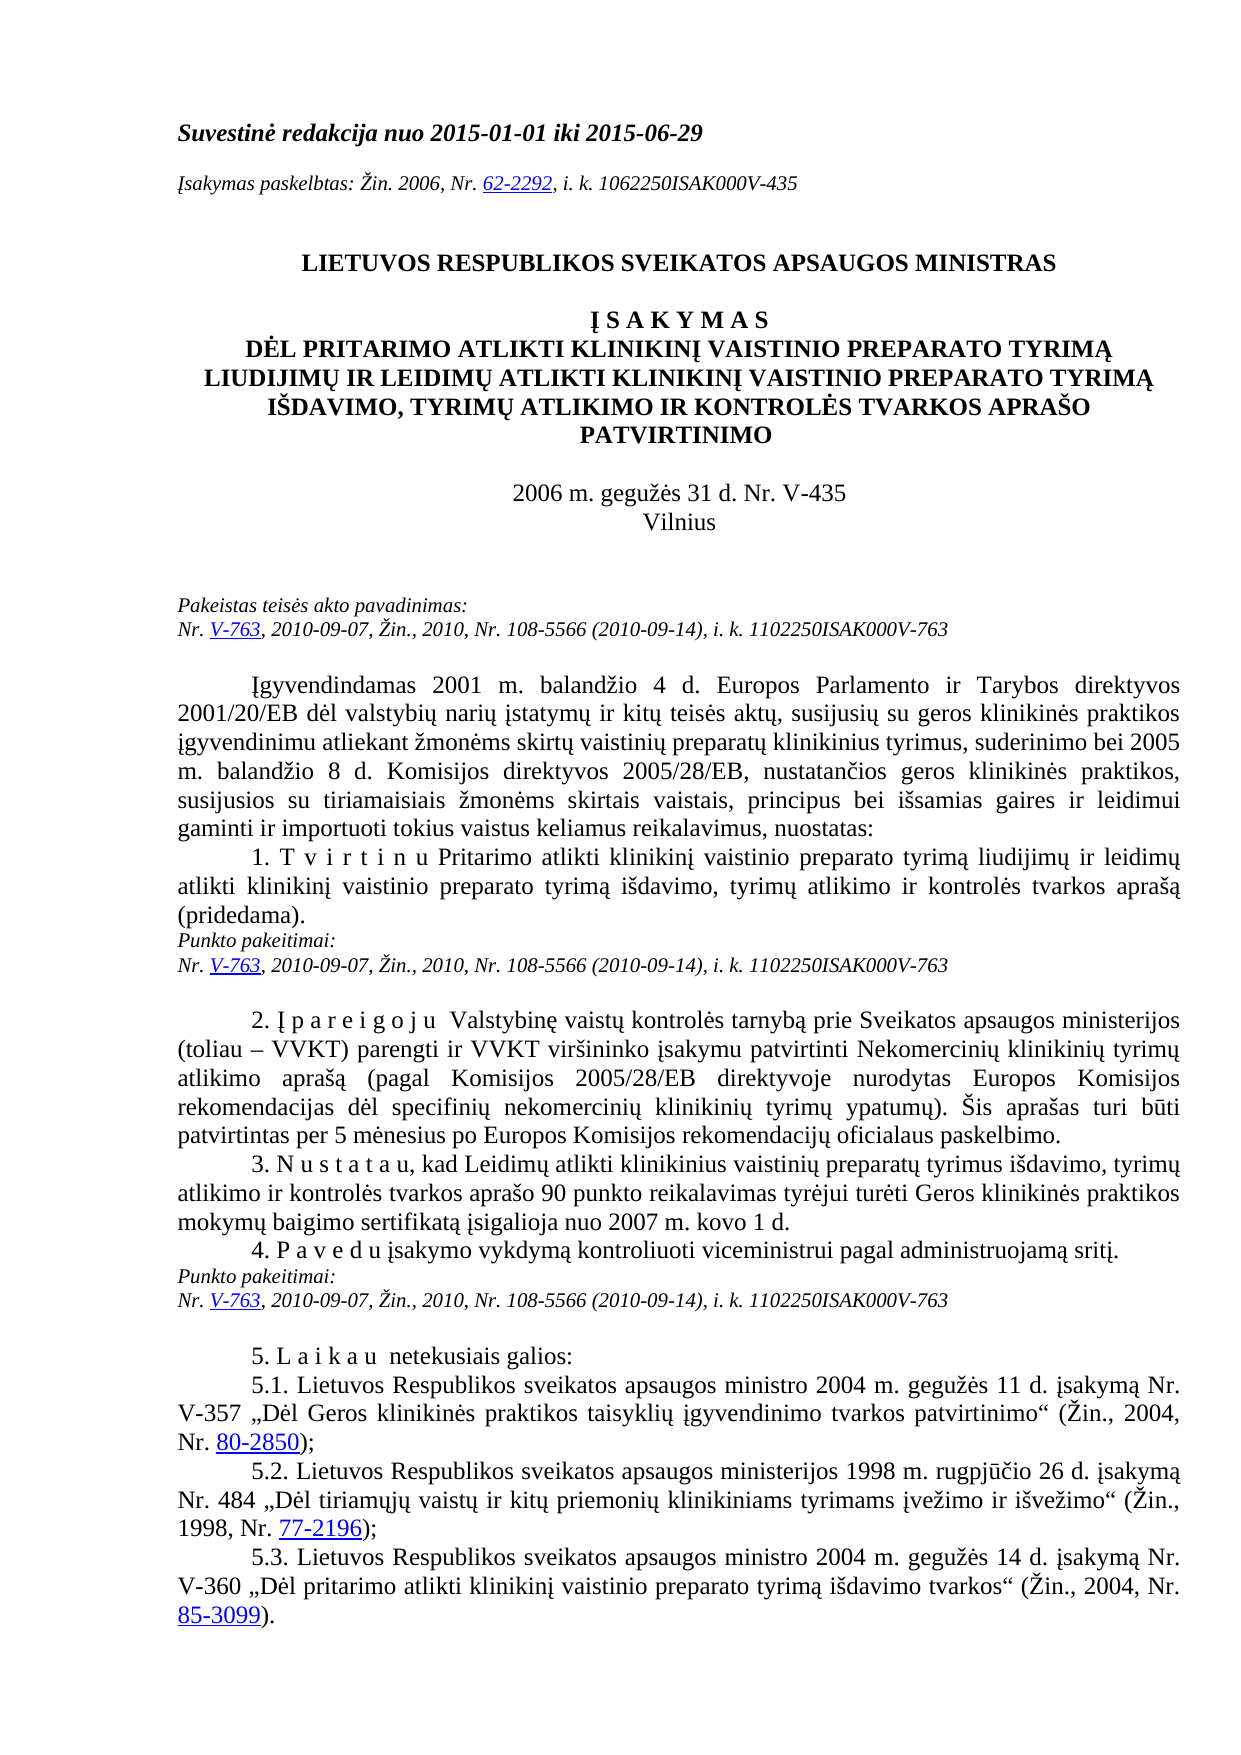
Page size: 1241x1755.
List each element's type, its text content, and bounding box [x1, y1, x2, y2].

text 2006 m. gegužės 31 d. Nr. V-435 [177, 478, 1181, 507]
text 5.2. Lietuvos Respublikos sveikatos apsaugos ministerijos 1998 m. rugpjūčio 26 d. įsakymą Nr. 484 „Dėl tiriamųjų vaistų ir kitų priemonių klinikiniams tyrimams įvežimo ir išvežimo“ (Žin., 1998, Nr. 77-2196); [177, 1456, 1181, 1542]
text 1. T v i r t i n u Pritarimo atlikti klinikinį vaistinio preparato tyrimą liudijimų ir leidimų atlikti klinikinį vaistinio preparato tyrimą išdavimo, tyrimų atlikimo ir kontrolės tvarkos aprašą (pridedama). [177, 842, 1181, 928]
text 5.1. Lietuvos Respublikos sveikatos apsaugos ministro 2004 m. gegužės 11 d. įsakymą Nr. V-357 „Dėl Geros klinikinės praktikos taisyklių įgyvendinimo tvarkos patvirtinimo“ (Žin., 2004, Nr. 80-2850); [177, 1370, 1181, 1456]
text Vilnius [177, 507, 1181, 535]
text Pakeistas teisės akto pavadinimas: [177, 593, 1181, 617]
text 5. Laikau netekusiais galios: [177, 1341, 1181, 1370]
text Įsakymas paskelbtas: Žin. 2006, Nr. 62-2292, i. k. 1062250ISAK000V-435 [177, 171, 1181, 195]
text Nr. V-763, 2010-09-07, Žin., 2010, Nr. 108-5566 (2010-09-14), i. k. 1102250ISAK000V-763 [177, 617, 1181, 641]
text 3. Nustatau, kad Leidimų atlikti klinikinius vaistinių preparatų tyrimus išdavimo, tyrimų atlikimo ir kontrolės tvarkos aprašo 90 punkto reikalavimas tyrėjui turėti Geros klinikinės praktikos mokymų baigimo sertifikatą įsigalioja nuo 2007 m. kovo 1 d. [177, 1149, 1181, 1235]
text Įgyvendindamas 2001 m. balandžio 4 d. Europos Parlamento ir Tarybos direktyvos 2001/20/EB dėl valstybių narių įstatymų ir kitų teisės aktų, susijusių su geros klinikinės praktikos įgyvendinimu atliekant žmonėms skirtų vaistinių preparatų klinikinius tyrimus, suderinimo bei 2005 m. balandžio 8 d. Komisijos direktyvos 2005/28/EB, nustatančios geros klinikinės praktikos, susijusios su tiriamaisiais žmonėms skirtais vaistais, principus bei išsamias gaires ir leidimui gaminti ir importuoti tokius vaistus keliamus reikalavimus, nuostatas: [177, 670, 1181, 842]
text Nr. V-763, 2010-09-07, Žin., 2010, Nr. 108-5566 (2010-09-14), i. k. 1102250ISAK000V-763 [177, 952, 1181, 977]
text DĖL PRITARIMO ATLIKTI KLINIKINĮ VAISTINIO PREPARATO TYRIMĄ LIUDIJIMŲ IR LEIDIMŲ ATLIKTI KLINIKINĮ VAISTINIO PREPARATO TYRIMĄ IŠDAVIMO, TYRIMŲ ATLIKIMO IR KONTROLĖS TVARKOS APRAŠO PATVIRTINIMO [177, 334, 1181, 449]
text Nr. V-763, 2010-09-07, Žin., 2010, Nr. 108-5566 (2010-09-14), i. k. 1102250ISAK000V-763 [177, 1288, 1181, 1312]
text Punkto pakeitimai: [177, 928, 1181, 952]
text Į S A K Y M A S [177, 305, 1181, 334]
text 4. P a v e d u įsakymo vykdymą kontroliuoti viceministrui pagal administruojamą sritį. [177, 1235, 1181, 1264]
text Suvestinė redakcija nuo 2015-01-01 iki 2015-06-29 [177, 118, 1181, 147]
text Punkto pakeitimai: [177, 1264, 1181, 1288]
text LIETUVOS RESPUBLIKOS SVEIKATOS APSAUGOS MINISTRAS [177, 248, 1181, 277]
text 2. Įpareigoju Valstybinę vaistų kontrolės tarnybą prie Sveikatos apsaugos ministerijos (toliau – VVKT) parengti ir VVKT viršininko įsakymu patvirtinti Nekomercinių klinikinių tyrimų atlikimo aprašą (pagal Komisijos 2005/28/EB direktyvoje nurodytas Europos Komisijos rekomendacijas dėl specifinių nekomercinių klinikinių tyrimų ypatumų). Šis aprašas turi būti patvirtintas per 5 mėnesius po Europos Komisijos rekomendacijų oficialaus paskelbimo. [177, 1005, 1181, 1149]
text 5.3. Lietuvos Respublikos sveikatos apsaugos ministro 2004 m. gegužės 14 d. įsakymą Nr. V-360 „Dėl pritarimo atlikti klinikinį vaistinio preparato tyrimą išdavimo tvarkos“ (Žin., 2004, Nr. 85-3099). [177, 1542, 1181, 1628]
